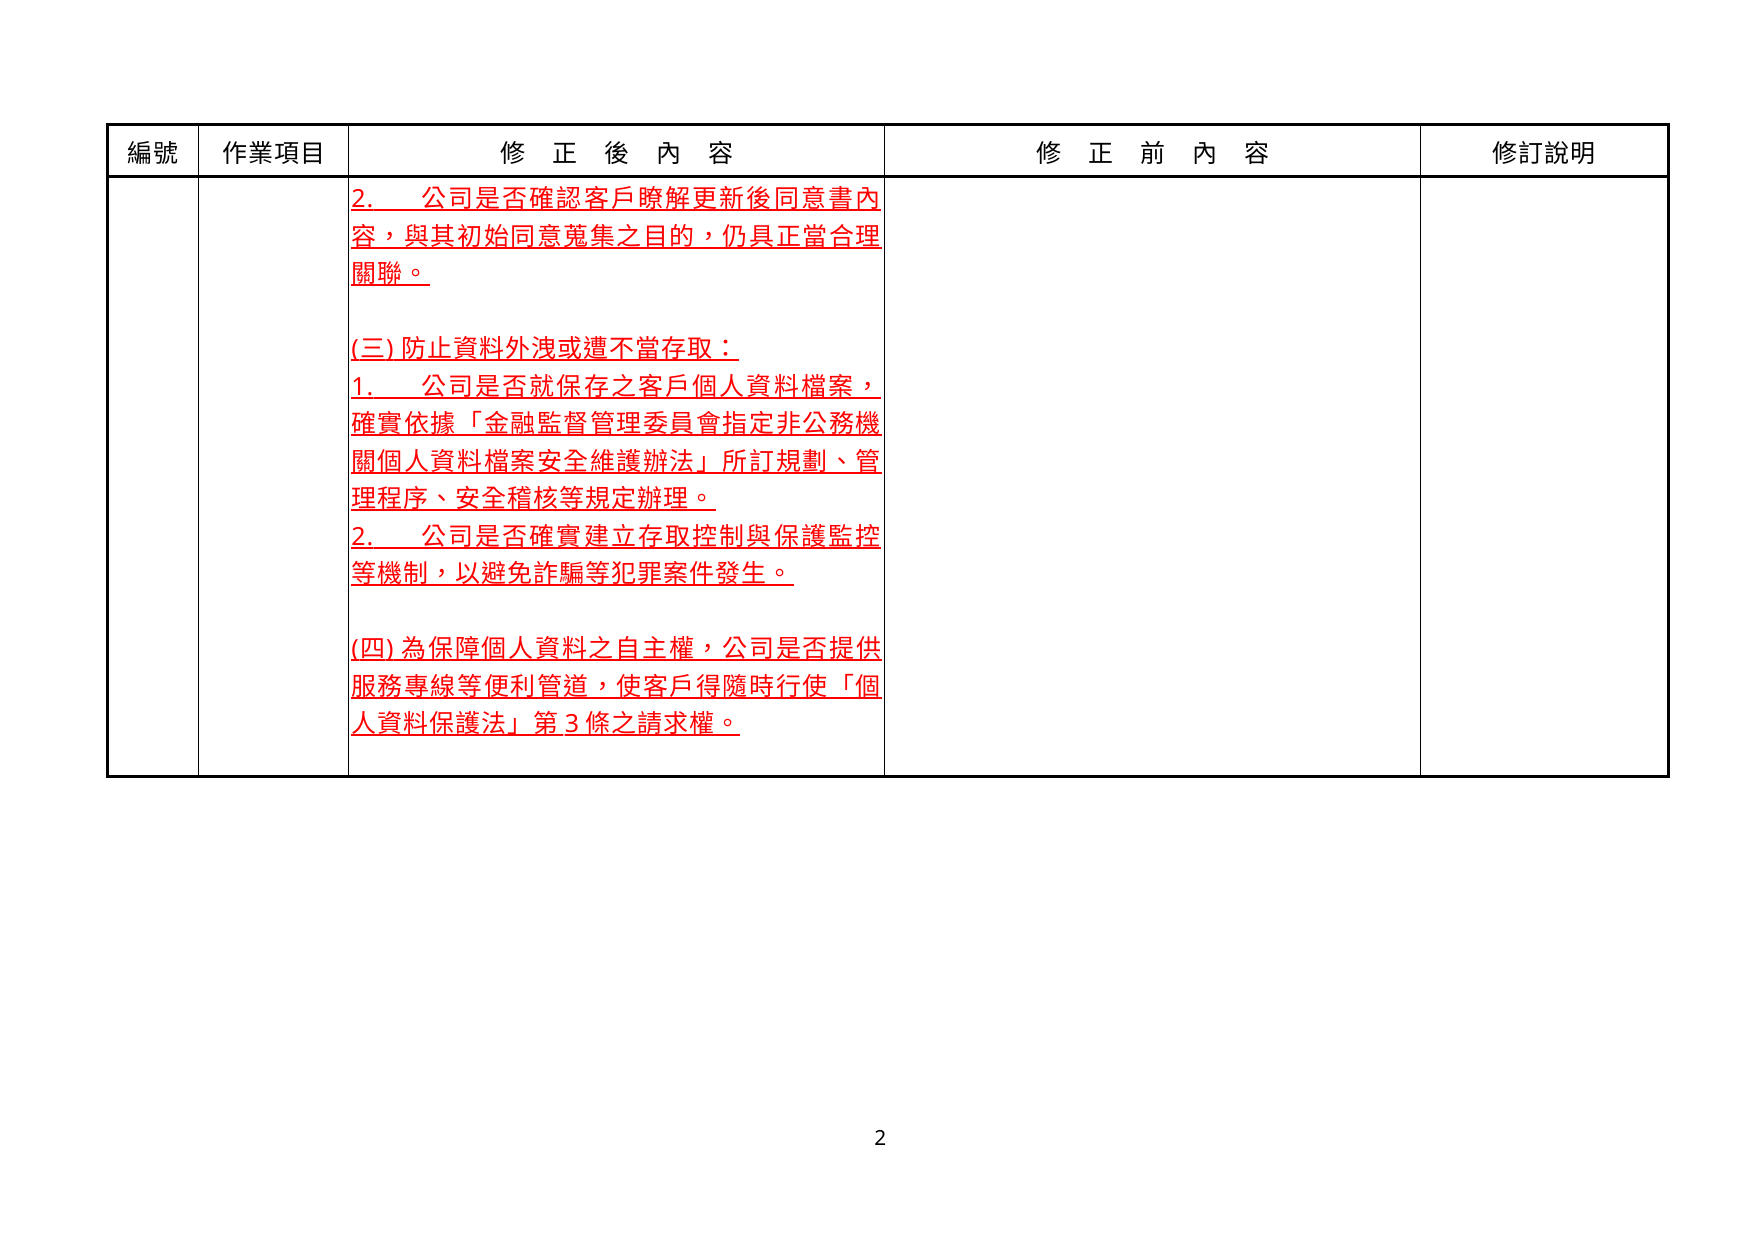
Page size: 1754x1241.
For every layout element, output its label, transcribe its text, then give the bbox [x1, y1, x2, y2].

table_cell [1421, 178, 1667, 774]
table_header 作業項目 [199, 126, 348, 175]
table_cell 2. 公司是否確認客戶瞭解更新後同意書內容，與其初始同意蒐集之目的，仍具正當合理關聯。 (三) 防止資料外洩或遭不當存取： 1. 公司是否就保存之客戶個人資料檔案，確實依據「金融監督管理委員會指定非公務機關個人資料檔案安全維護辦法」所訂規劃、管理程序、安全稽核等規定辦理。 2. 公司是否確實建立存取控制與保護監控等機制，以避免詐騙等犯罪案件發生。 (四) 為保障個人資料之自主權，公司是否提供服務專線等便利管道，使客戶得隨時行使「個人資料保護法」第3條之請求權。 [349, 178, 884, 774]
table_cell [885, 178, 1420, 774]
table_header 修 正 前 內 容 [885, 126, 1420, 175]
table_cell [109, 178, 198, 774]
table_cell [199, 178, 348, 774]
table_header 修 正 後 內 容 [349, 126, 884, 175]
table_header 編號 [109, 126, 198, 175]
table_header 修訂說明 [1421, 126, 1667, 175]
